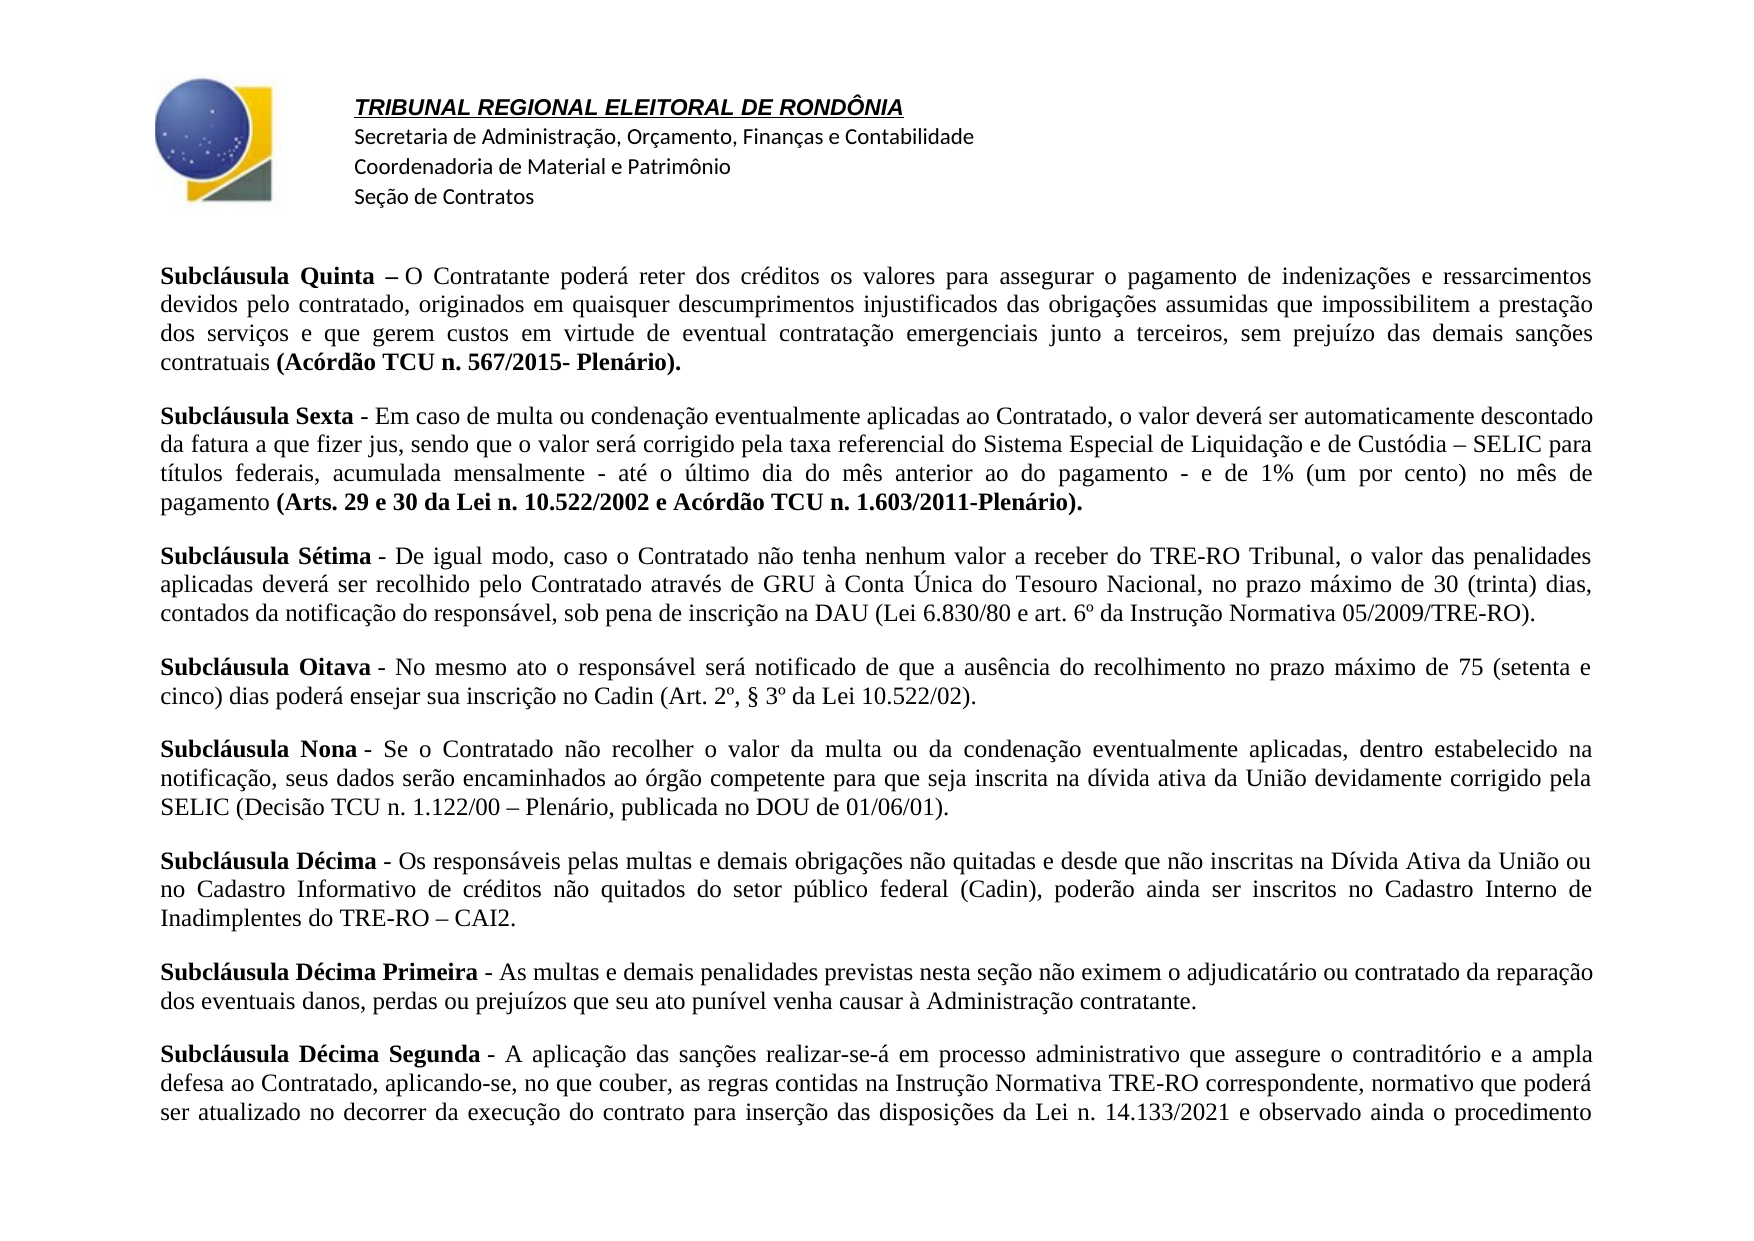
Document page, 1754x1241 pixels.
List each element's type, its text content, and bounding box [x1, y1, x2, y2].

text Subcláusula Oitava - No mesmo ato o responsável será notificado de que a ausência do recolhimento no prazo máximo de 75 (setenta e cinco) dias poderá ensejar sua inscrição no Cadin (Art. 2º, § 3º da Lei 10.522/02). [160, 652, 1594, 709]
text Subcláusula Sétima - De igual modo, caso o Contratado não tenha nenhum valor a receber do TRE-RO Tribunal, o valor das penalidades aplicadas deverá ser recolhido pelo Contratado através de GRU à Conta Única do Tesouro Nacional, no prazo máximo de 30 (trinta) dias, contados da notificação do responsável, sob pena de inscrição na DAU (Lei 6.830/80 e art. 6º da Instrução Normativa 05/2009/TRE-RO). [160, 541, 1594, 627]
text Subcláusula Décima Primeira - As multas e demais penalidades previstas nesta seção não eximem o adjudicatário ou contratado da reparação dos eventuais danos, perdas ou prejuízos que seu ato punível venha causar à Administração contratante. [160, 957, 1594, 1014]
text Subcláusula Nona - Se o Contratado não recolher o valor da multa ou da condenação eventualmente aplicadas, dentro estabelecido na notificação, seus dados serão encaminhados ao órgão competente para que seja inscrita na dívida ativa da União devidamente corrigido pela SELIC (Decisão TCU n. 1.122/00 – Plenário, publicada no DOU de 01/06/01). [160, 734, 1594, 821]
text Subcláusula Quinta – O Contratante poderá reter dos créditos os valores para assegurar o pagamento de indenizações e ressarcimentos devidos pelo contratado, originados em quaisquer descumprimentos injustificados das obrigações assumidas que impossibilitem a prestação dos serviços e que gerem custos em virtude de eventual contratação emergenciais junto a terceiros, sem prejuízo das demais sanções contratuais (Acórdão TCU n. 567/2015- Plenário). [160, 261, 1594, 376]
text Subcláusula Sexta - Em caso de multa ou condenação eventualmente aplicadas ao Contratado, o valor deverá ser automaticamente descontado da fatura a que fizer jus, sendo que o valor será corrigido pela taxa referencial do Sistema Especial de Liquidação e de Custódia – SELIC para títulos federais, acumulada mensalmente - até o último dia do mês anterior ao do pagamento - e de 1% (um por cento) no mês de pagamento (Arts. 29 e 30 da Lei n. 10.522/2002 e Acórdão TCU n. 1.603/2011-Plenário). [160, 401, 1594, 516]
text Subcláusula Décima - Os responsáveis pelas multas e demais obrigações não quitadas e desde que não inscritas na Dívida Ativa da União ou no Cadastro Informativo de créditos não quitados do setor público federal (Cadin), poderão ainda ser inscritos no Cadastro Interno de Inadimplentes do TRE-RO – CAI2. [160, 846, 1594, 932]
text Subcláusula Décima Segunda - A aplicação das sanções realizar-se-á em processo administrativo que assegure o contraditório e a ampla defesa ao Contratado, aplicando-se, no que couber, as regras contidas na Instrução Normativa TRE-RO correspondente, normativo que poderá ser atualizado no decorrer da execução do contrato para inserção das disposições da Lei n. 14.133/2021 e observado ainda o procedimento [160, 1039, 1594, 1126]
